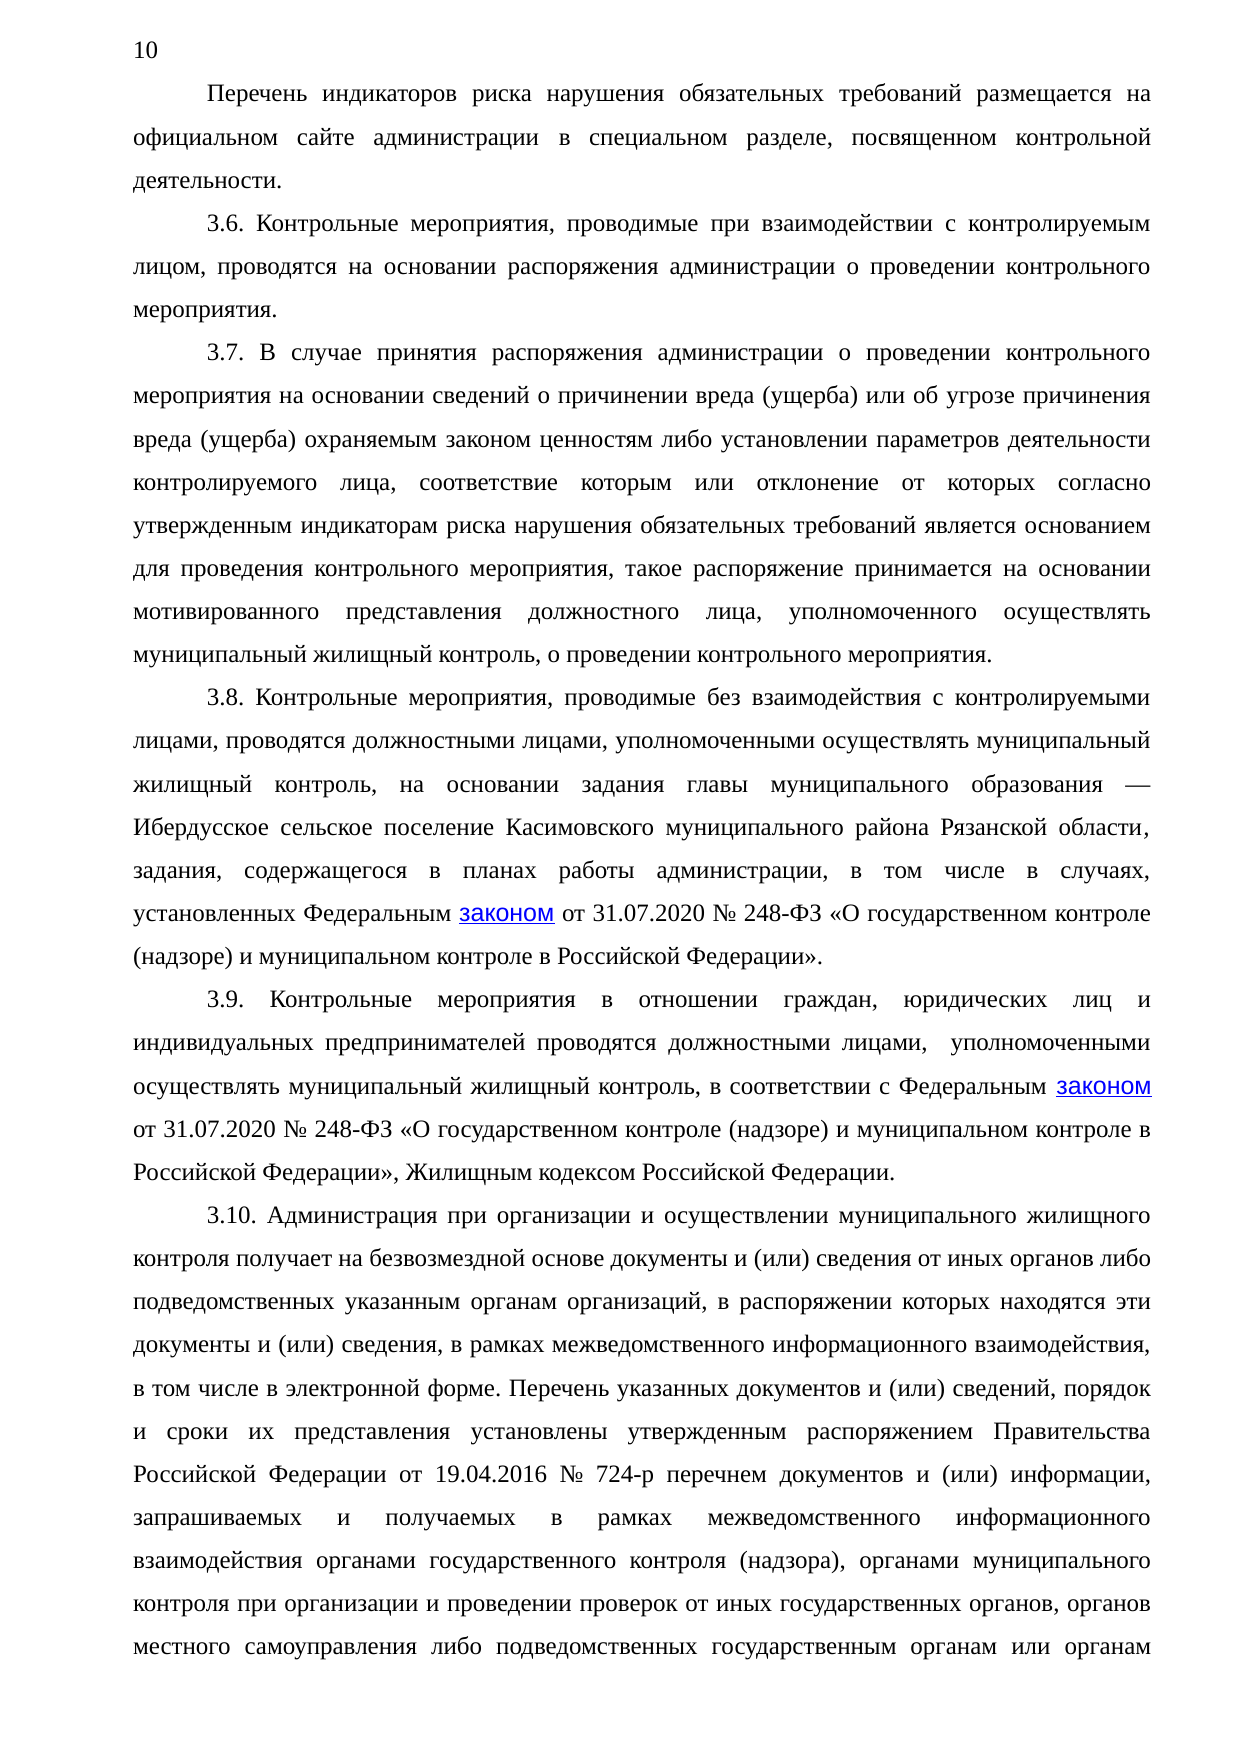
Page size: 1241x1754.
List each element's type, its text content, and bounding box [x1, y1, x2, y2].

text Перечень индикаторов риска нарушения обязательных требований размещается на официальном сайте администрации в специальном разделе, посвященном контрольной деятельности. [133, 78, 1152, 194]
text 3.9. Контрольные мероприятия в отношении граждан, юридических лиц и индивидуальных предпринимателей проводятся должностными лицами, уполномоченными осуществлять муниципальный жилищный контроль, в соответствии с Федеральным законом от 31.07.2020 № 248-ФЗ «О государственном контроле (надзоре) и муниципальном контроле в Российской Федерации», Жилищным кодексом Российской Федерации. [133, 984, 1152, 1186]
text 3.7. В случае принятия распоряжения администрации о проведении контрольного мероприятия на основании сведений о причинении вреда (ущерба) или об угрозе причинения вреда (ущерба) охраняемым законом ценностям либо установлении параметров деятельности контролируемого лица, соответствие которым или отклонение от которых согласно утвержденным индикаторам риска нарушения обязательных требований является основанием для проведения контрольного мероприятия, такое распоряжение принимается на основании мотивированного представления должностного лица, уполномоченного осуществлять муниципальный жилищный контроль, о проведении контрольного мероприятия. [133, 337, 1152, 668]
text 3.10. Администрация при организации и осуществлении муниципального жилищного контроля получает на безвозмездной основе документы и (или) сведения от иных органов либо подведомственных указанным органам организаций, в распоряжении которых находятся эти документы и (или) сведения, в рамках межведомственного информационного взаимодействия, в том числе в электронной форме. Перечень указанных документов и (или) сведений, порядок и сроки их представления установлены утвержденным распоряжением Правительства Российской Федерации от 19.04.2016 № 724-р перечнем документов и (или) информации, запрашиваемых и получаемых в рамках межведомственного информационного взаимодействия органами государственного контроля (надзора), органами муниципального контроля при организации и проведении проверок от иных государственных органов, органов местного самоуправления либо подведомственных государственным органам или органам [133, 1200, 1152, 1660]
text 3.8. Контрольные мероприятия, проводимые без взаимодействия с контролируемыми лицами, проводятся должностными лицами, уполномоченными осуществлять муниципальный жилищный контроль, на основании задания главы муниципального образования — Ибердусское сельское поселение Касимовского муниципального района Рязанской области, задания, содержащегося в планах работы администрации, в том числе в случаях, установленных Федеральным законом от 31.07.2020 № 248-ФЗ «О государственном контроле (надзоре) и муниципальном контроле в Российской Федерации». [133, 682, 1152, 970]
text 3.6. Контрольные мероприятия, проводимые при взаимодействии с контролируемым лицом, проводятся на основании распоряжения администрации о проведении контрольного мероприятия. [133, 208, 1152, 323]
